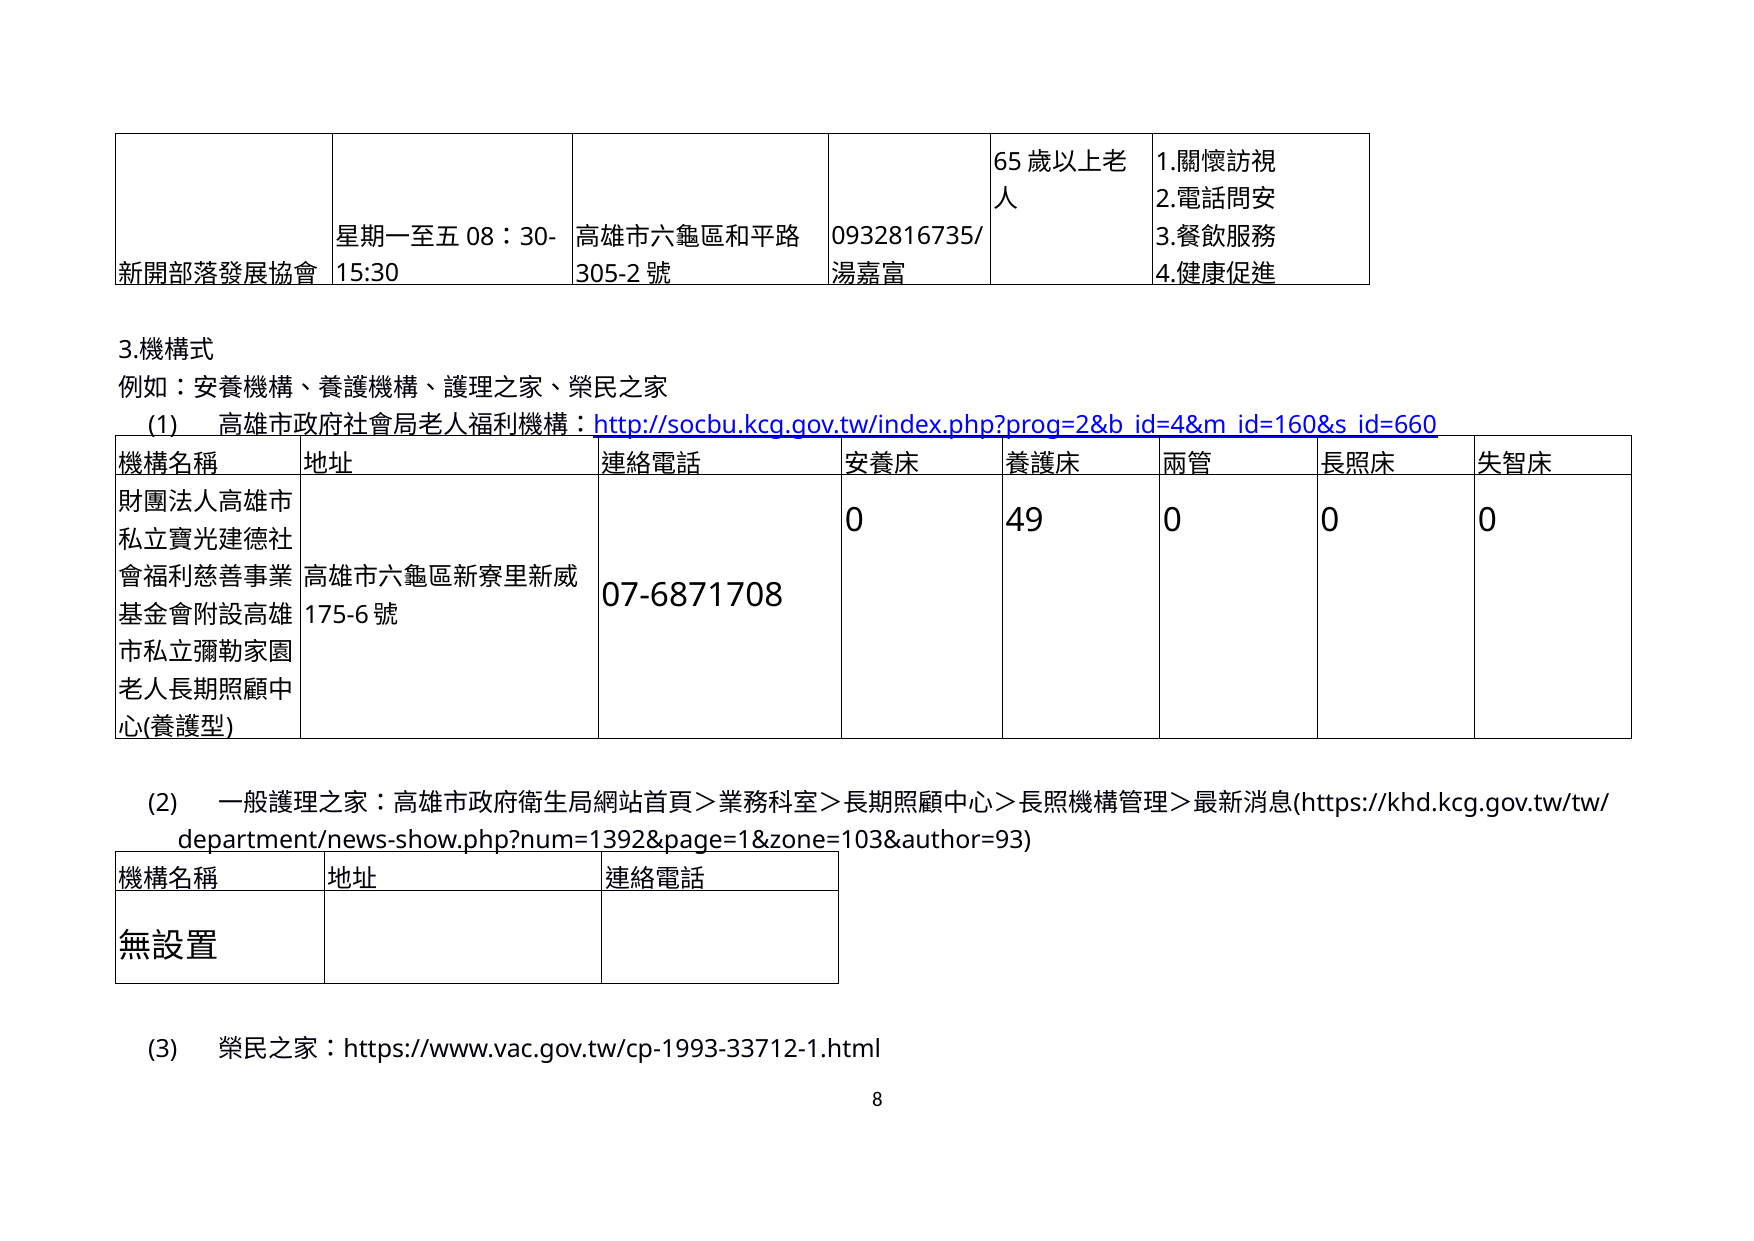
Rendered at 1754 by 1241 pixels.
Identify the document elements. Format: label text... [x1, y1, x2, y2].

list 一般護理之家：高雄市政府衛生局網站首頁＞業務科室＞長期照顧中心＞長照機構管理＞最新消息(https://khd.kcg.gov.tw/tw/department/news-show.php?num=1392&page=1&zone=103&author=93) [177, 776, 1636, 851]
table_cell 0 [842, 475, 1002, 737]
table_header 失智床 [1475, 436, 1631, 474]
table_cell 0 [1160, 475, 1317, 737]
table_cell 星期一至五 08：30-15:30 [333, 134, 572, 284]
table_header 地址 [301, 436, 598, 474]
table_cell 49 [1003, 475, 1159, 737]
table_cell 0932816735/湯嘉富 [829, 134, 990, 284]
table_cell 1.關懷訪視 2.電話問安 3.餐飲服務 4.健康促進 [1153, 134, 1369, 284]
list 榮民之家：https://www.vac.gov.tw/cp-1993-33712-1.html [177, 1022, 1636, 1059]
table_cell [325, 891, 601, 983]
table_cell 65歲以上老人 [991, 134, 1152, 284]
table_header 長照床 [1318, 436, 1474, 474]
table_header 養護床 [1003, 438, 1159, 474]
table_cell 高雄市六龜區新寮里新威175-6號 [301, 475, 598, 737]
table_cell 0 [1475, 475, 1631, 737]
table_cell 新開部落發展協會 [116, 134, 332, 284]
table_cell [602, 891, 838, 983]
text 3.機構式 [118, 323, 1636, 360]
table_cell 高雄市六龜區和平路305-2號 [573, 134, 828, 284]
table_cell 07-6871708 [599, 475, 841, 737]
table_cell 無設置 [116, 891, 324, 983]
table_header 連絡電話 [602, 852, 838, 889]
list 高雄市政府社會局老人福利機構：http://socbu.kcg.gov.tw/index.php?prog=2&b_id=4&m_id=160&s_id=660 [177, 398, 1636, 435]
table_header 兩管 [1160, 438, 1317, 474]
table_cell 財團法人高雄市私立寶光建德社會福利慈善事業基金會附設高雄市私立彌勒家園老人長期照顧中心(養護型) [116, 475, 300, 737]
table_header 機構名稱 [116, 852, 324, 889]
table_header 機構名稱 [116, 436, 300, 474]
table_header 地址 [325, 852, 601, 889]
table_header 連絡電話 [599, 438, 841, 474]
text 例如：安養機構、養護機構、護理之家、榮民之家 [118, 360, 1636, 398]
table_header 安養床 [842, 438, 1002, 474]
table_cell 0 [1318, 475, 1474, 737]
